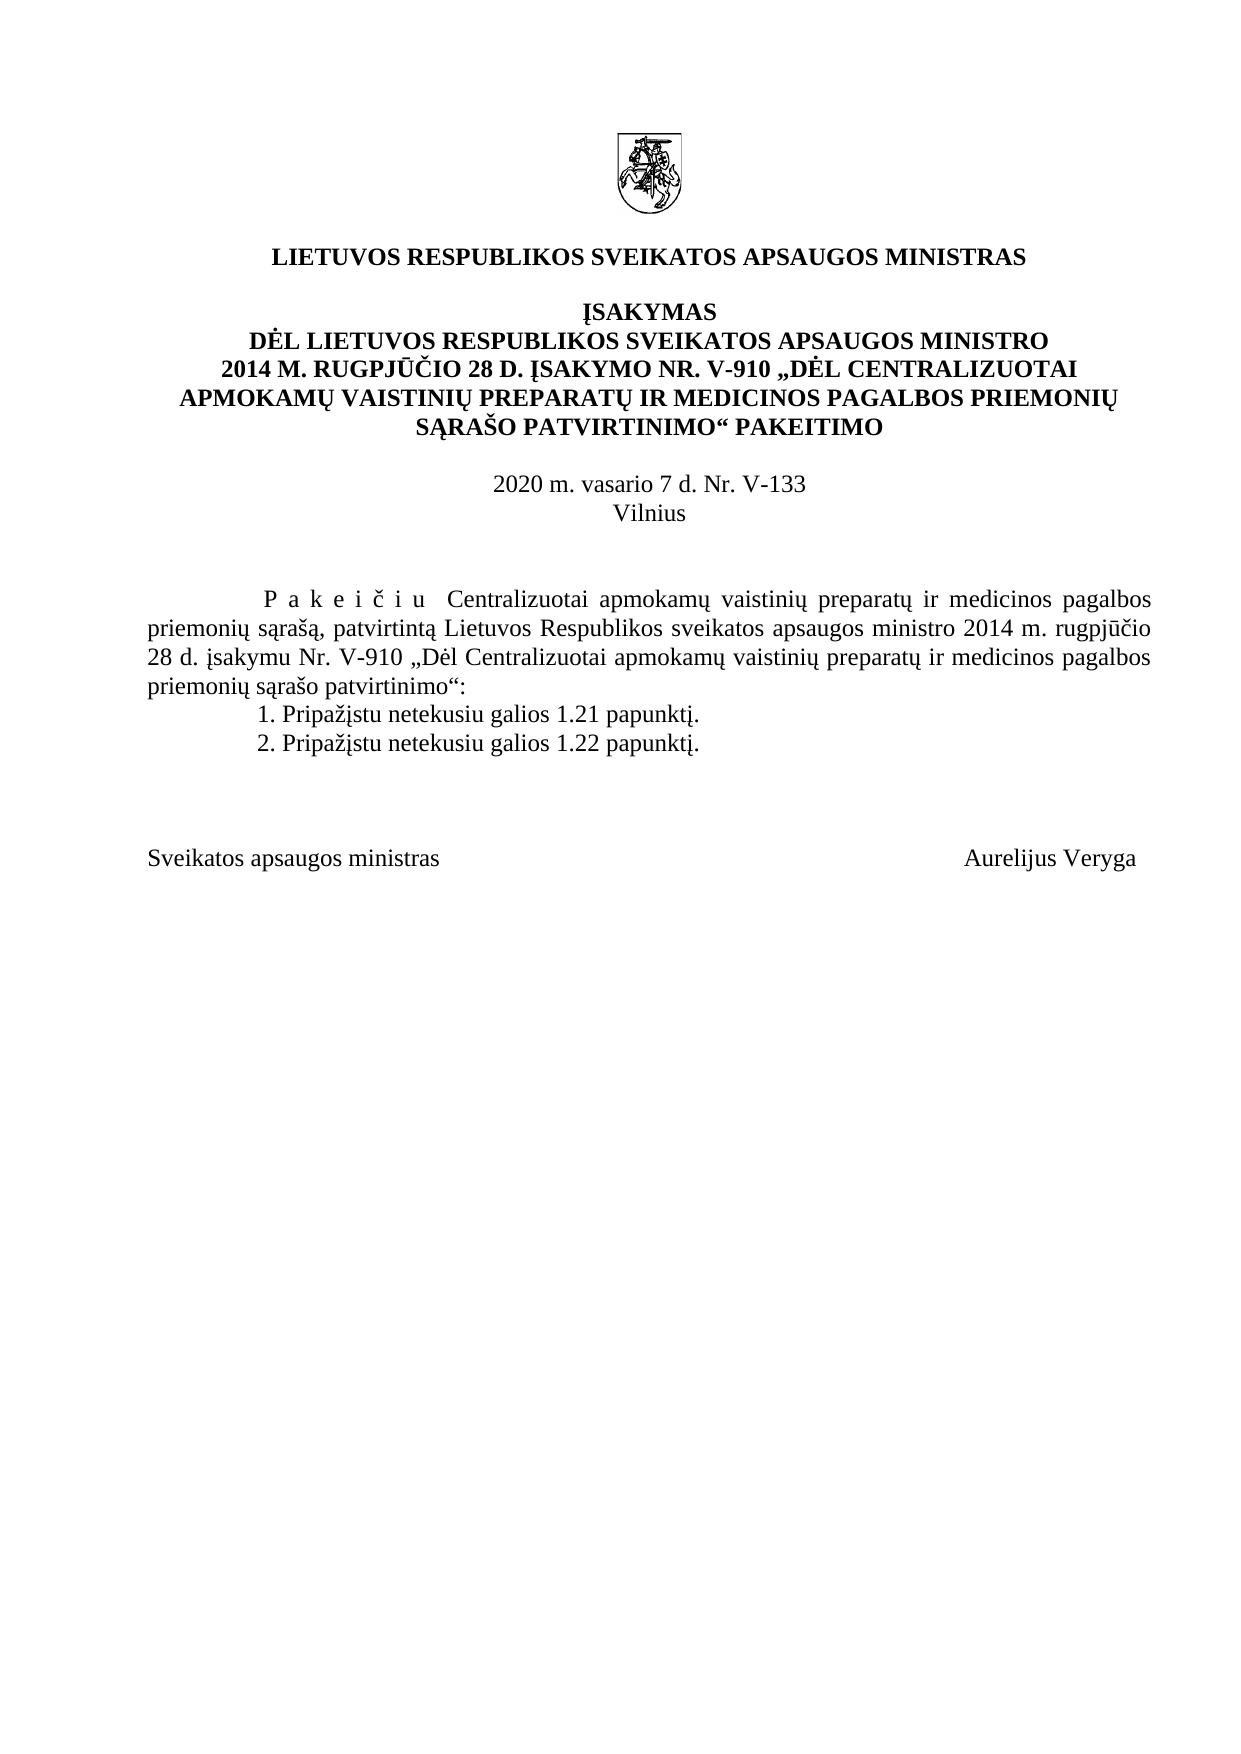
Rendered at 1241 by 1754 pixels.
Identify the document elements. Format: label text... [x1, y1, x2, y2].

text 2020 m. vasario 7 d. Nr. V-133 [147, 469, 1152, 498]
text 2. Pripažįstu netekusiu galios 1.22 papunktį. [147, 728, 1152, 757]
text ĮSAKYMAS [147, 297, 1152, 326]
text P a k e i č i u Centralizuotai apmokamų vaistinių preparatų ir medicinos pagalbos priemonių sąrašą, patvirtintą Lietuvos Respublikos sveikatos apsaugos ministro 2014 m. rugpjūčio 28 d. įsakymu Nr. V-910 „Dėl Centralizuotai apmokamų vaistinių preparatų ir medicinos pagalbos priemonių sąrašo patvirtinimo“: [147, 584, 1152, 699]
text 2014 M. RUGPJŪČIO 28 D. ĮSAKYMO NR. V-910 „DĖL CENTRALIZUOTAI APMOKAMŲ VAISTINIŲ PREPARATŲ IR MEDICINOS PAGALBOS PRIEMONIŲ SĄRAŠO PATVIRTINIMO“ PAKEITIMO [147, 354, 1152, 441]
text 1. Pripažįstu netekusiu galios 1.21 papunktį. [147, 699, 1152, 728]
text Sveikatos apsaugos ministras Aurelijus Veryga [147, 843, 1152, 872]
text Vilnius [147, 498, 1152, 527]
text LIETUVOS RESPUBLIKOS SVEIKATOS APSAUGOS MINISTRAS [147, 242, 1152, 271]
text DĖL LIETUVOS RESPUBLIKOS SVEIKATOS APSAUGOS MINISTRO [147, 326, 1152, 354]
